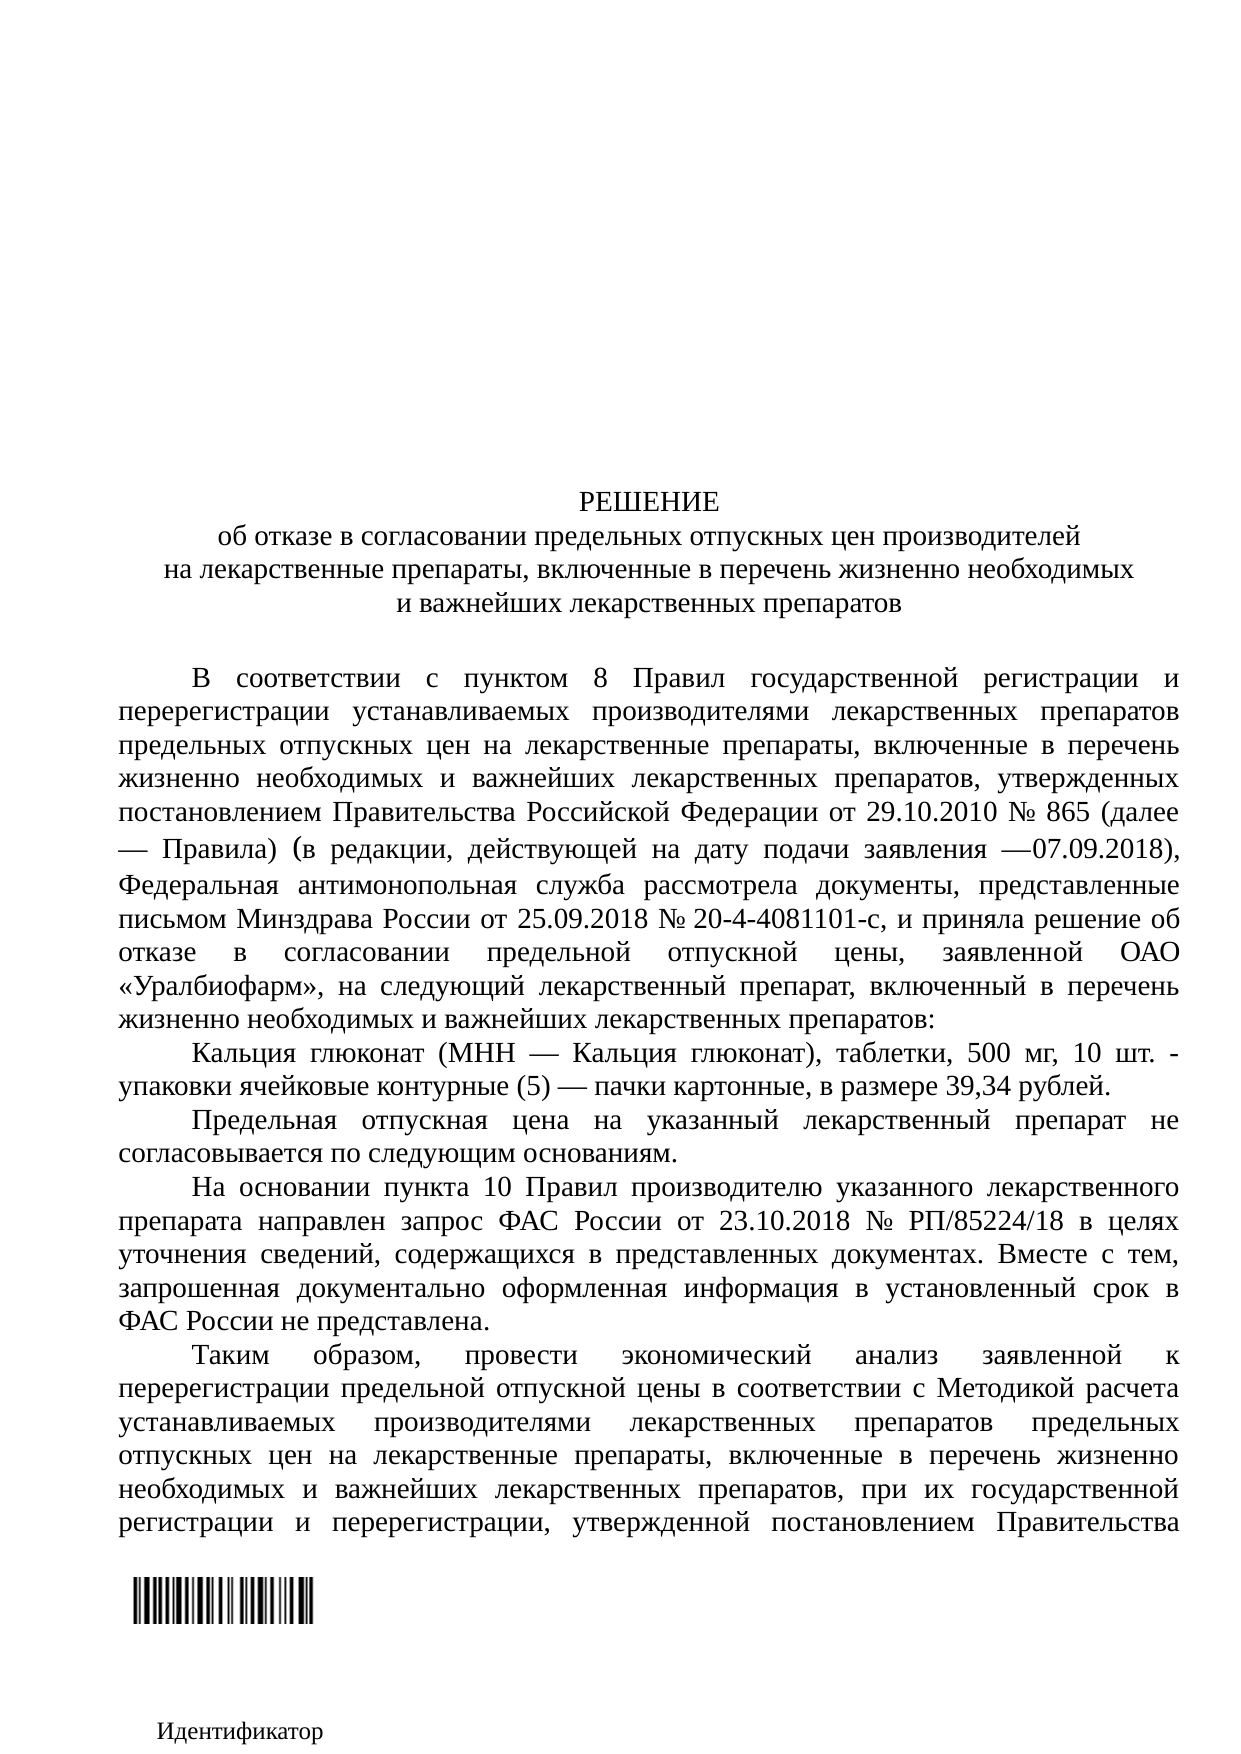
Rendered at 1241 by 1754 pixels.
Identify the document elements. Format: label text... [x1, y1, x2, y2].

text РЕШЕНИЕ [118, 484, 1180, 518]
text Кальция глюконат (МНН — Кальция глюконат), таблетки, 500 мг, 10 шт. - упаковки ячейковые контурные (5) — пачки картонные, в размере 39,34 рублей. [118, 1035, 1180, 1102]
text об отказе в согласовании предельных отпускных цен производителей [118, 518, 1180, 551]
text Таким образом, провести экономический анализ заявленной к перерегистрации предельной отпускной цены в соответствии с Методикой расчета устанавливаемых производителями лекарственных препаратов предельных отпускных цен на лекарственные препараты, включенные в перечень жизненно необходимых и важнейших лекарственных препаратов, при их государственной регистрации и перерегистрации, утвержденной постановлением Правительства [118, 1337, 1180, 1538]
text Предельная отпускная цена на указанный лекарственный препарат не согласовывается по следующим основаниям. [118, 1102, 1180, 1169]
text на лекарственные препараты, включенные в перечень жизненно необходимых [118, 551, 1180, 585]
text и важнейших лекарственных препаратов [118, 585, 1180, 618]
picture [118, 1577, 331, 1624]
text В соответствии с пунктом 8 Правил государственной регистрации и перерегистрации устанавливаемых производителями лекарственных препаратов предельных отпускных цен на лекарственные препараты, включенные в перечень жизненно необходимых и важнейших лекарственных препаратов, утвержденных постановлением Правительства Российской Федерации от 29.10.2010 № 865 (далее — Правила) (в редакции, действующей на дату подачи заявления —07.09.2018), Федеральная антимонопольная служба рассмотрела документы, представленные письмом Минздрава России от 25.09.2018 № 20-4-4081101-с, и приняла решение об отказе в согласовании предельной отпускной цены, заявленной ОАО «Уралбиофарм», на следующий лекарственный препарат, включенный в перечень жизненно необходимых и важнейших лекарственных препаратов: [118, 660, 1180, 1035]
text На основании пункта 10 Правил производителю указанного лекарственного препарата направлен запрос ФАС России от 23.10.2018 № РП/85224/18 в целях уточнения сведений, содержащихся в представленных документах. Вместе с тем, запрошенная документально оформленная информация в установленный срок в ФАС России не представлена. [118, 1169, 1180, 1337]
